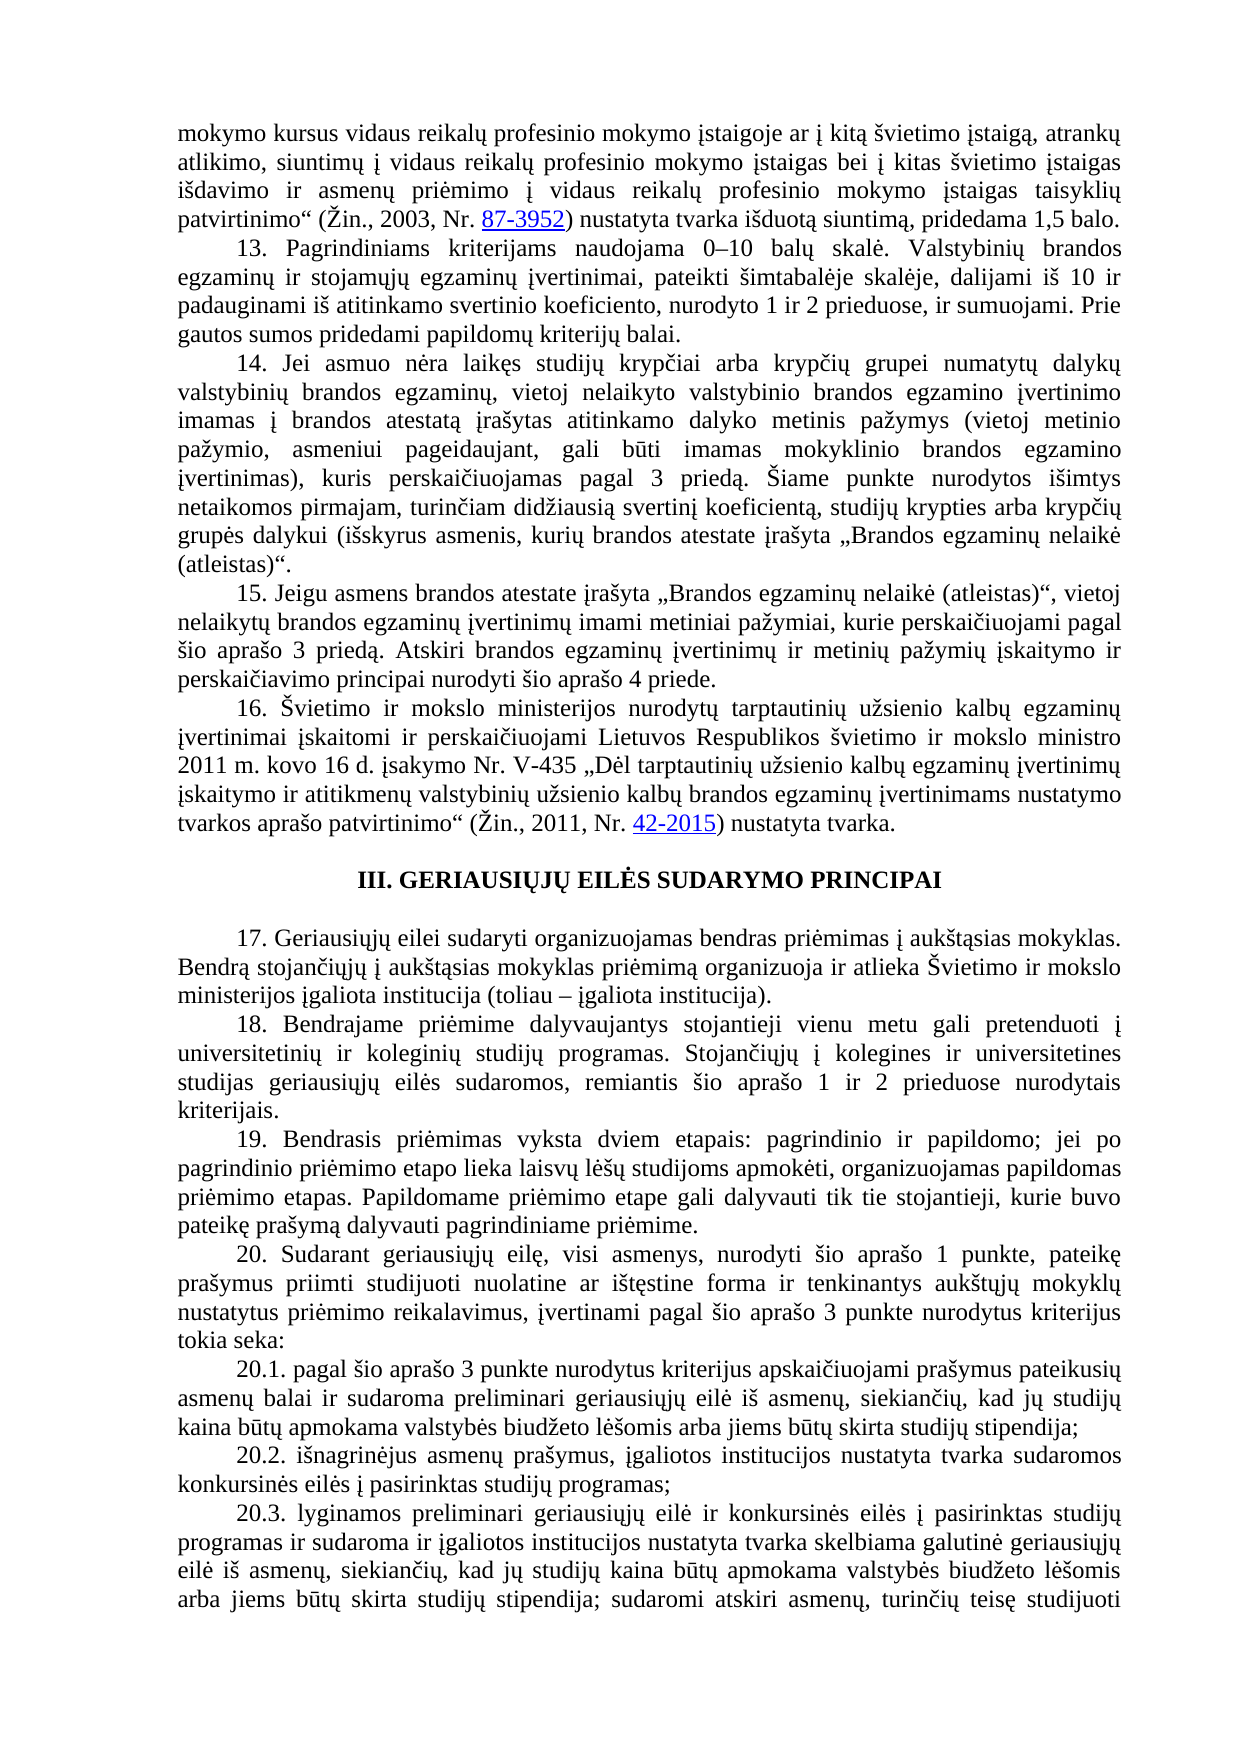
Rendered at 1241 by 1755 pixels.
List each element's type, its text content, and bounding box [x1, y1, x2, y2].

text 20.3. lyginamos preliminari geriausiųjų eilė ir konkursinės eilės į pasirinktas studijų programas ir sudaroma ir įgaliotos institucijos nustatyta tvarka skelbiama galutinė geriausiųjų eilė iš asmenų, siekiančių, kad jų studijų kaina būtų apmokama valstybės biudžeto lėšomis arba jiems būtų skirta studijų stipendija; sudaromi atskiri asmenų, turinčių teisę studijuoti [177, 1498, 1122, 1613]
text 16. Švietimo ir mokslo ministerijos nurodytų tarptautinių užsienio kalbų egzaminų įvertinimai įskaitomi ir perskaičiuojami Lietuvos Respublikos švietimo ir mokslo ministro 2011 m. kovo 16 d. įsakymo Nr. V-435 „Dėl tarptautinių užsienio kalbų egzaminų įvertinimų įskaitymo ir atitikmenų valstybinių užsienio kalbų brandos egzaminų įvertinimams nustatymo tvarkos aprašo patvirtinimo“ (Žin., 2011, Nr. 42-2015) nustatyta tvarka. [177, 693, 1122, 837]
text mokymo kursus vidaus reikalų profesinio mokymo įstaigoje ar į kitą švietimo įstaigą, atrankų atlikimo, siuntimų į vidaus reikalų profesinio mokymo įstaigas bei į kitas švietimo įstaigas išdavimo ir asmenų priėmimo į vidaus reikalų profesinio mokymo įstaigas taisyklių patvirtinimo“ (Žin., 2003, Nr. 87-3952) nustatyta tvarka išduotą siuntimą, pridedama 1,5 balo. [177, 118, 1122, 233]
text 15. Jeigu asmens brandos atestate įrašyta „Brandos egzaminų nelaikė (atleistas)“, vietoj nelaikytų brandos egzaminų įvertinimų imami metiniai pažymiai, kurie perskaičiuojami pagal šio aprašo 3 priedą. Atskiri brandos egzaminų įvertinimų ir metinių pažymių įskaitymo ir perskaičiavimo principai nurodyti šio aprašo 4 priede. [177, 578, 1122, 693]
text III. geriausIŲJŲ eilės sudarymo PRINCIPAI [177, 866, 1122, 894]
text 17. Geriausiųjų eilei sudaryti organizuojamas bendras priėmimas į aukštąsias mokyklas. Bendrą stojančiųjų į aukštąsias mokyklas priėmimą organizuoja ir atlieka Švietimo ir mokslo ministerijos įgaliota institucija (toliau – įgaliota institucija). [177, 923, 1122, 1009]
text 20.2. išnagrinėjus asmenų prašymus, įgaliotos institucijos nustatyta tvarka sudaromos konkursinės eilės į pasirinktas studijų programas; [177, 1441, 1122, 1498]
text 20.1. pagal šio aprašo 3 punkte nurodytus kriterijus apskaičiuojami prašymus pateikusių asmenų balai ir sudaroma preliminari geriausiųjų eilė iš asmenų, siekiančių, kad jų studijų kaina būtų apmokama valstybės biudžeto lėšomis arba jiems būtų skirta studijų stipendija; [177, 1354, 1122, 1441]
text 18. Bendrajame priėmime dalyvaujantys stojantieji vienu metu gali pretenduoti į universitetinių ir koleginių studijų programas. Stojančiųjų į kolegines ir universitetines studijas geriausiųjų eilės sudaromos, remiantis šio aprašo 1 ir 2 prieduose nurodytais kriterijais. [177, 1009, 1122, 1124]
text 13. Pagrindiniams kriterijams naudojama 0–10 balų skalė. Valstybinių brandos egzaminų ir stojamųjų egzaminų įvertinimai, pateikti šimtabalėje skalėje, dalijami iš 10 ir padauginami iš atitinkamo svertinio koeficiento, nurodyto 1 ir 2 prieduose, ir sumuojami. Prie gautos sumos pridedami papildomų kriterijų balai. [177, 233, 1122, 348]
text 19. Bendrasis priėmimas vyksta dviem etapais: pagrindinio ir papildomo; jei po pagrindinio priėmimo etapo lieka laisvų lėšų studijoms apmokėti, organizuojamas papildomas priėmimo etapas. Papildomame priėmimo etape gali dalyvauti tik tie stojantieji, kurie buvo pateikę prašymą dalyvauti pagrindiniame priėmime. [177, 1124, 1122, 1239]
text 20. Sudarant geriausiųjų eilę, visi asmenys, nurodyti šio aprašo 1 punkte, pateikę prašymus priimti studijuoti nuolatine ar ištęstine forma ir tenkinantys aukštųjų mokyklų nustatytus priėmimo reikalavimus, įvertinami pagal šio aprašo 3 punkte nurodytus kriterijus tokia seka: [177, 1239, 1122, 1354]
text 14. Jei asmuo nėra laikęs studijų krypčiai arba krypčių grupei numatytų dalykų valstybinių brandos egzaminų, vietoj nelaikyto valstybinio brandos egzamino įvertinimo imamas į brandos atestatą įrašytas atitinkamo dalyko metinis pažymys (vietoj metinio pažymio, asmeniui pageidaujant, gali būti imamas mokyklinio brandos egzamino įvertinimas), kuris perskaičiuojamas pagal 3 priedą. Šiame punkte nurodytos išimtys netaikomos pirmajam, turinčiam didžiausią svertinį koeficientą, studijų krypties arba krypčių grupės dalykui (išskyrus asmenis, kurių brandos atestate įrašyta „Brandos egzaminų nelaikė (atleistas)“. [177, 348, 1122, 578]
